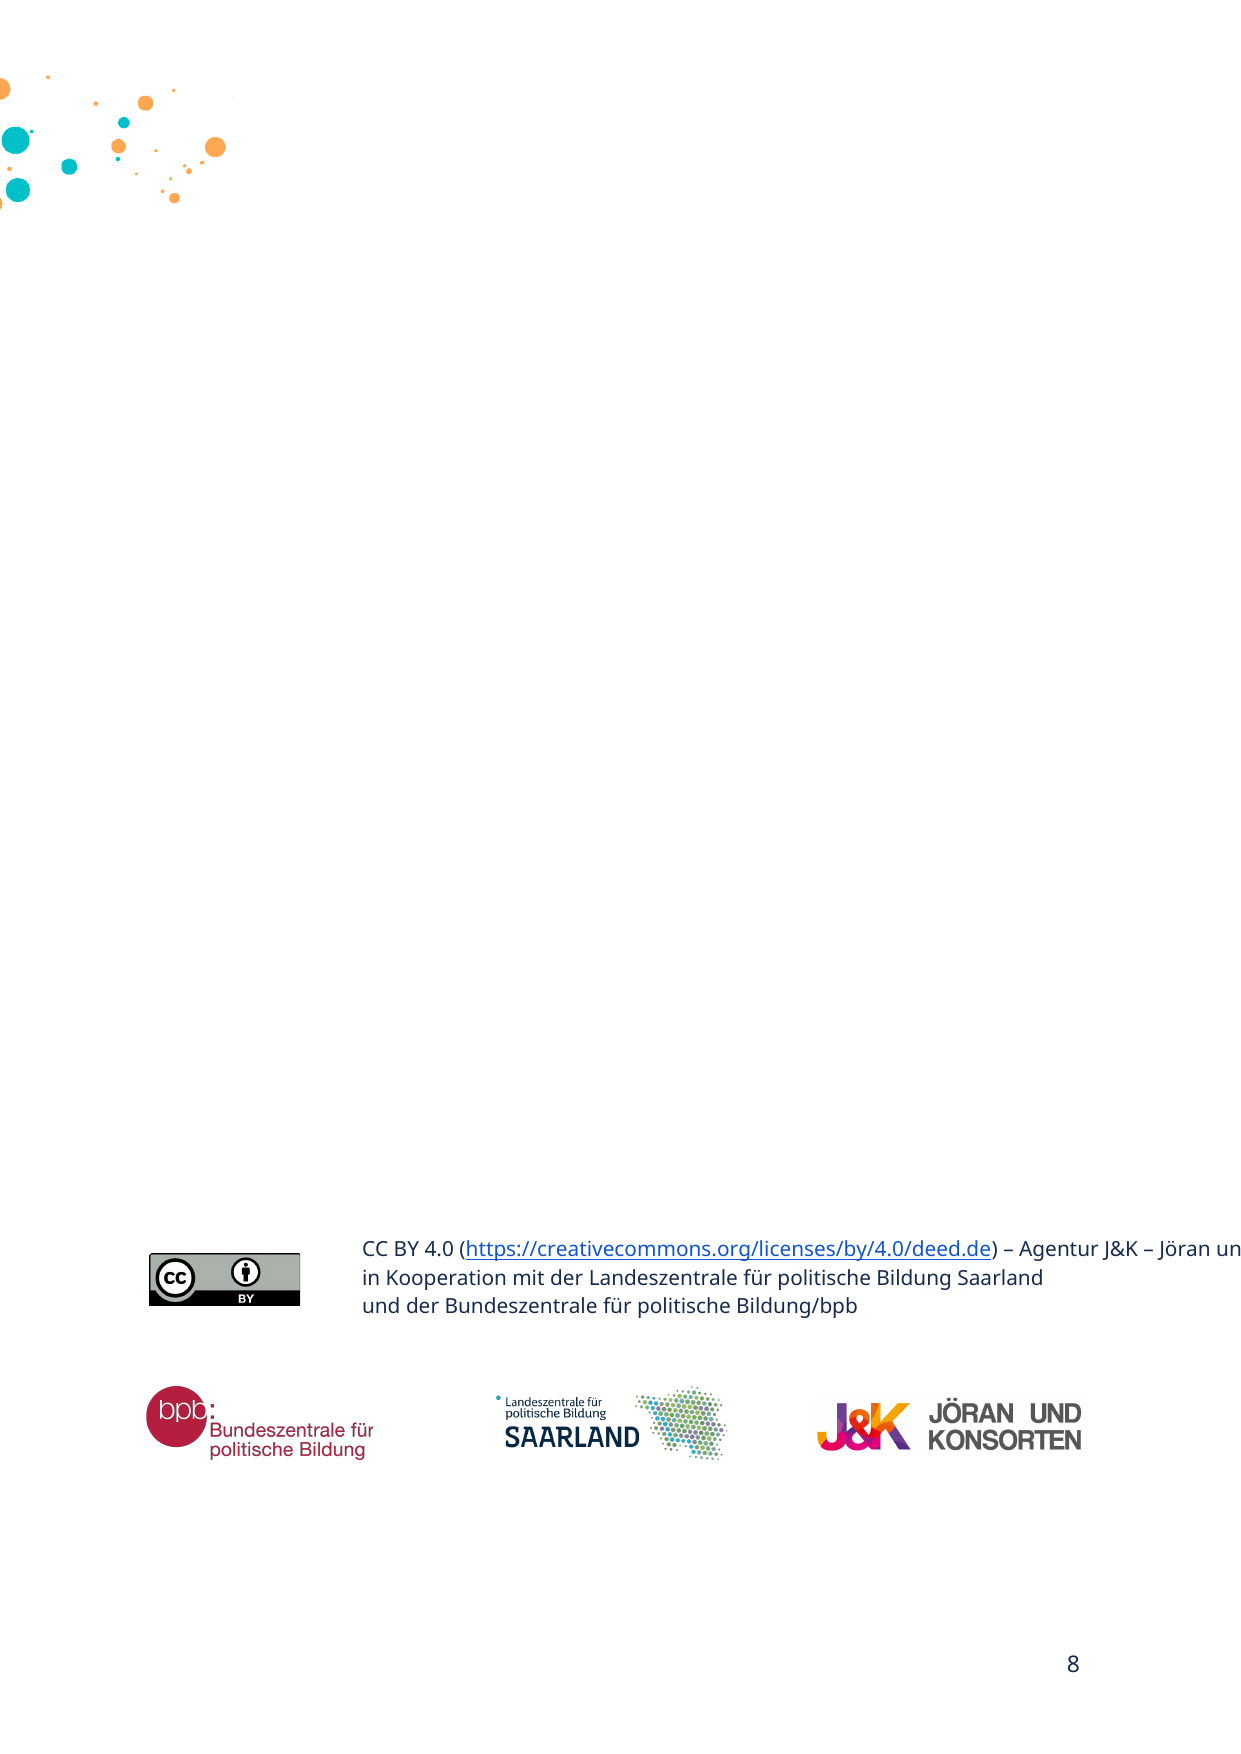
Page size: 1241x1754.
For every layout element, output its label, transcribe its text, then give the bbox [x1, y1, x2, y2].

picture [496, 1386, 728, 1460]
picture [811, 1395, 1089, 1457]
picture [0, 70, 235, 231]
picture [146, 1386, 374, 1460]
table_header CC BY 4.0 (https://creativecommons.org/licenses/by/4.0/deed.de) – Agentur J&K – Jöran und Konsorten in Kooperation mit der Landeszentrale für politische Bildung Saarland und der Bundeszentrale für politische Bildung/bpb [351, 1184, 1097, 1330]
picture [149, 1253, 301, 1306]
table_header [124, 1184, 351, 1330]
